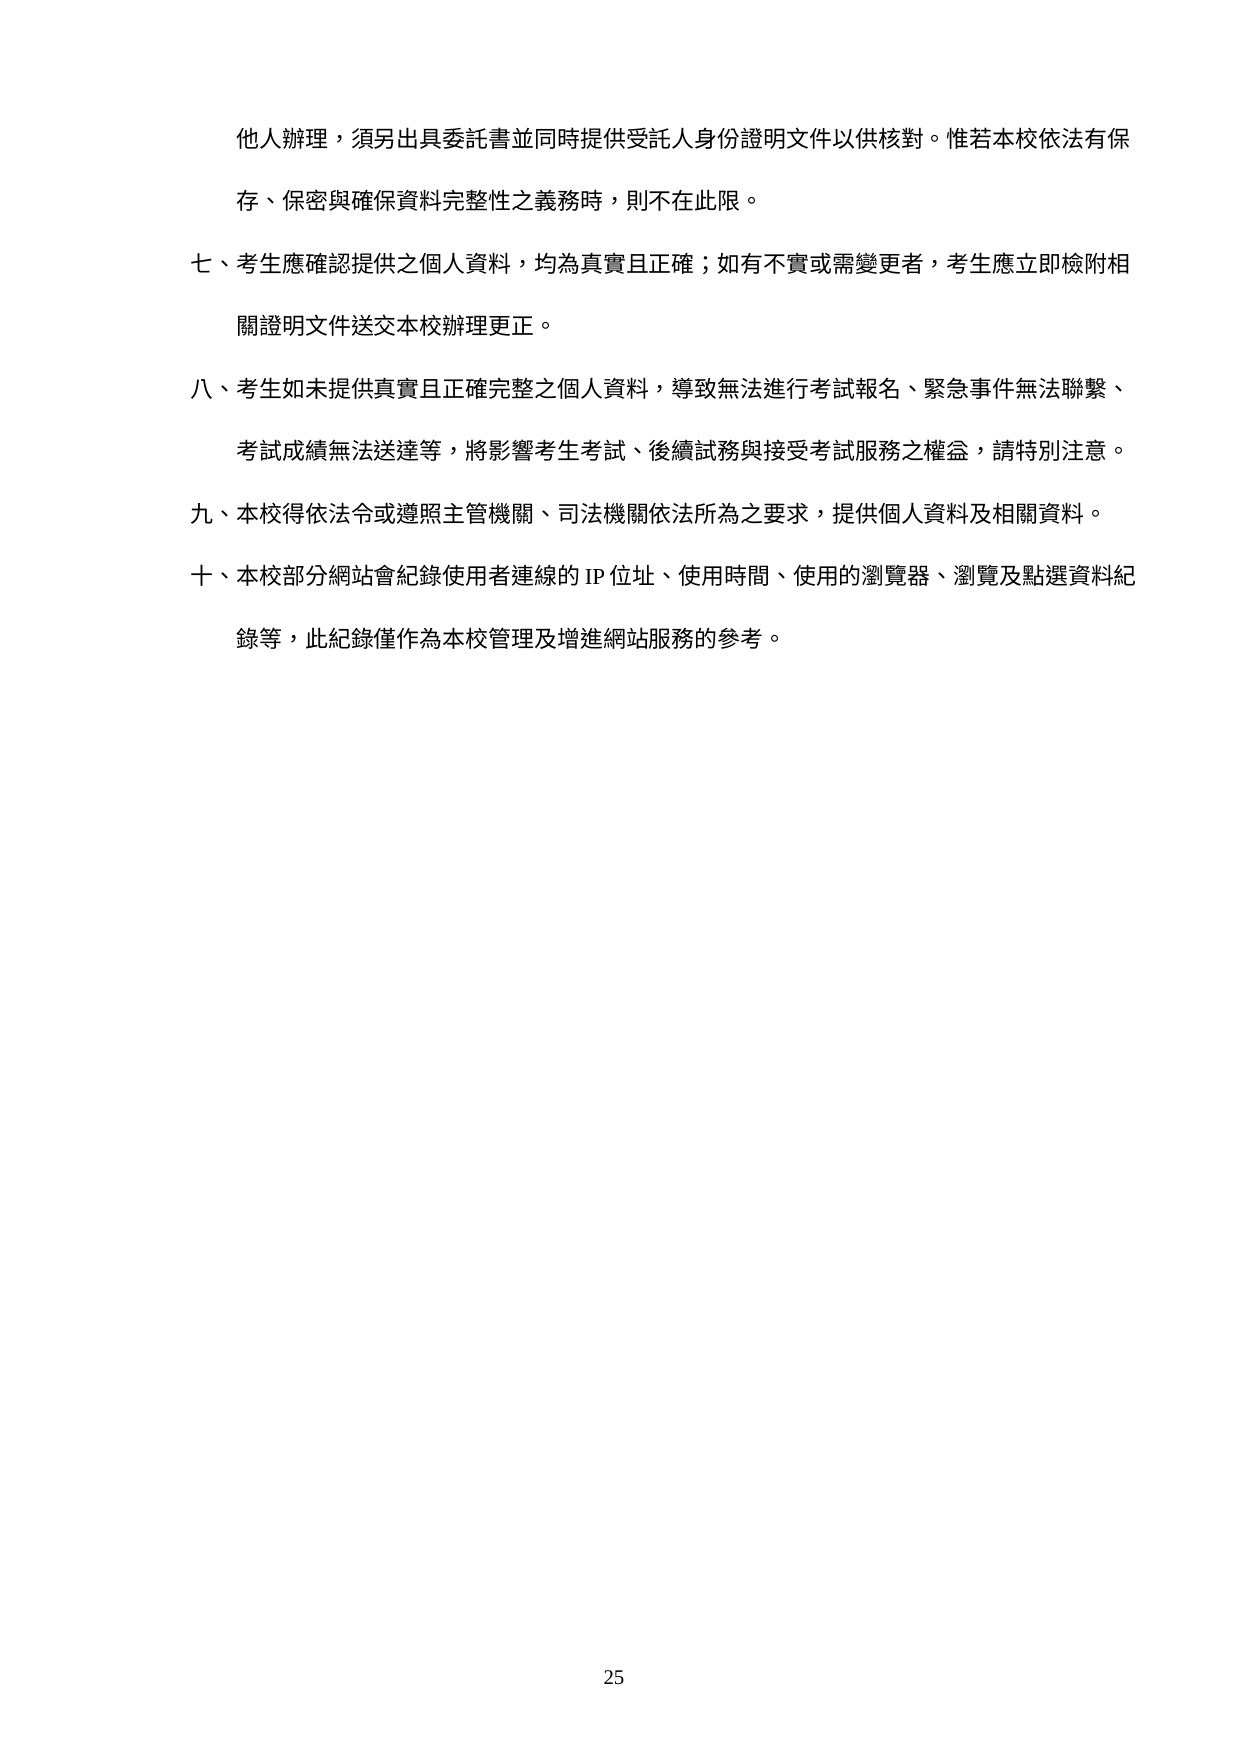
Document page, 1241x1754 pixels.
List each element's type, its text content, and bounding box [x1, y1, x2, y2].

text 八、考生如未提供真實且正確完整之個人資料，導致無法進行考試報名、緊急事件無法聯繫、考試成績無法送達等，將影響考生考試、後續試務與接受考試服務之權益，請特別注意。 [190, 346, 1139, 471]
text 十、本校部分網站會紀錄使用者連線的IP位址、使用時間、使用的瀏覽器、瀏覽及點選資料紀錄等，此紀錄僅作為本校管理及增進網站服務的參考。 [190, 533, 1137, 658]
text 他人辦理，須另出具委託書並同時提供受託人身份證明文件以供核對。惟若本校依法有保存、保密與確保資料完整性之義務時，則不在此限。 [190, 96, 1139, 221]
text 七、考生應確認提供之個人資料，均為真實且正確；如有不實或需變更者，考生應立即檢附相關證明文件送交本校辦理更正。 [190, 221, 1139, 346]
text 九、本校得依法令或遵照主管機關、司法機關依法所為之要求，提供個人資料及相關資料。 [190, 471, 1139, 533]
